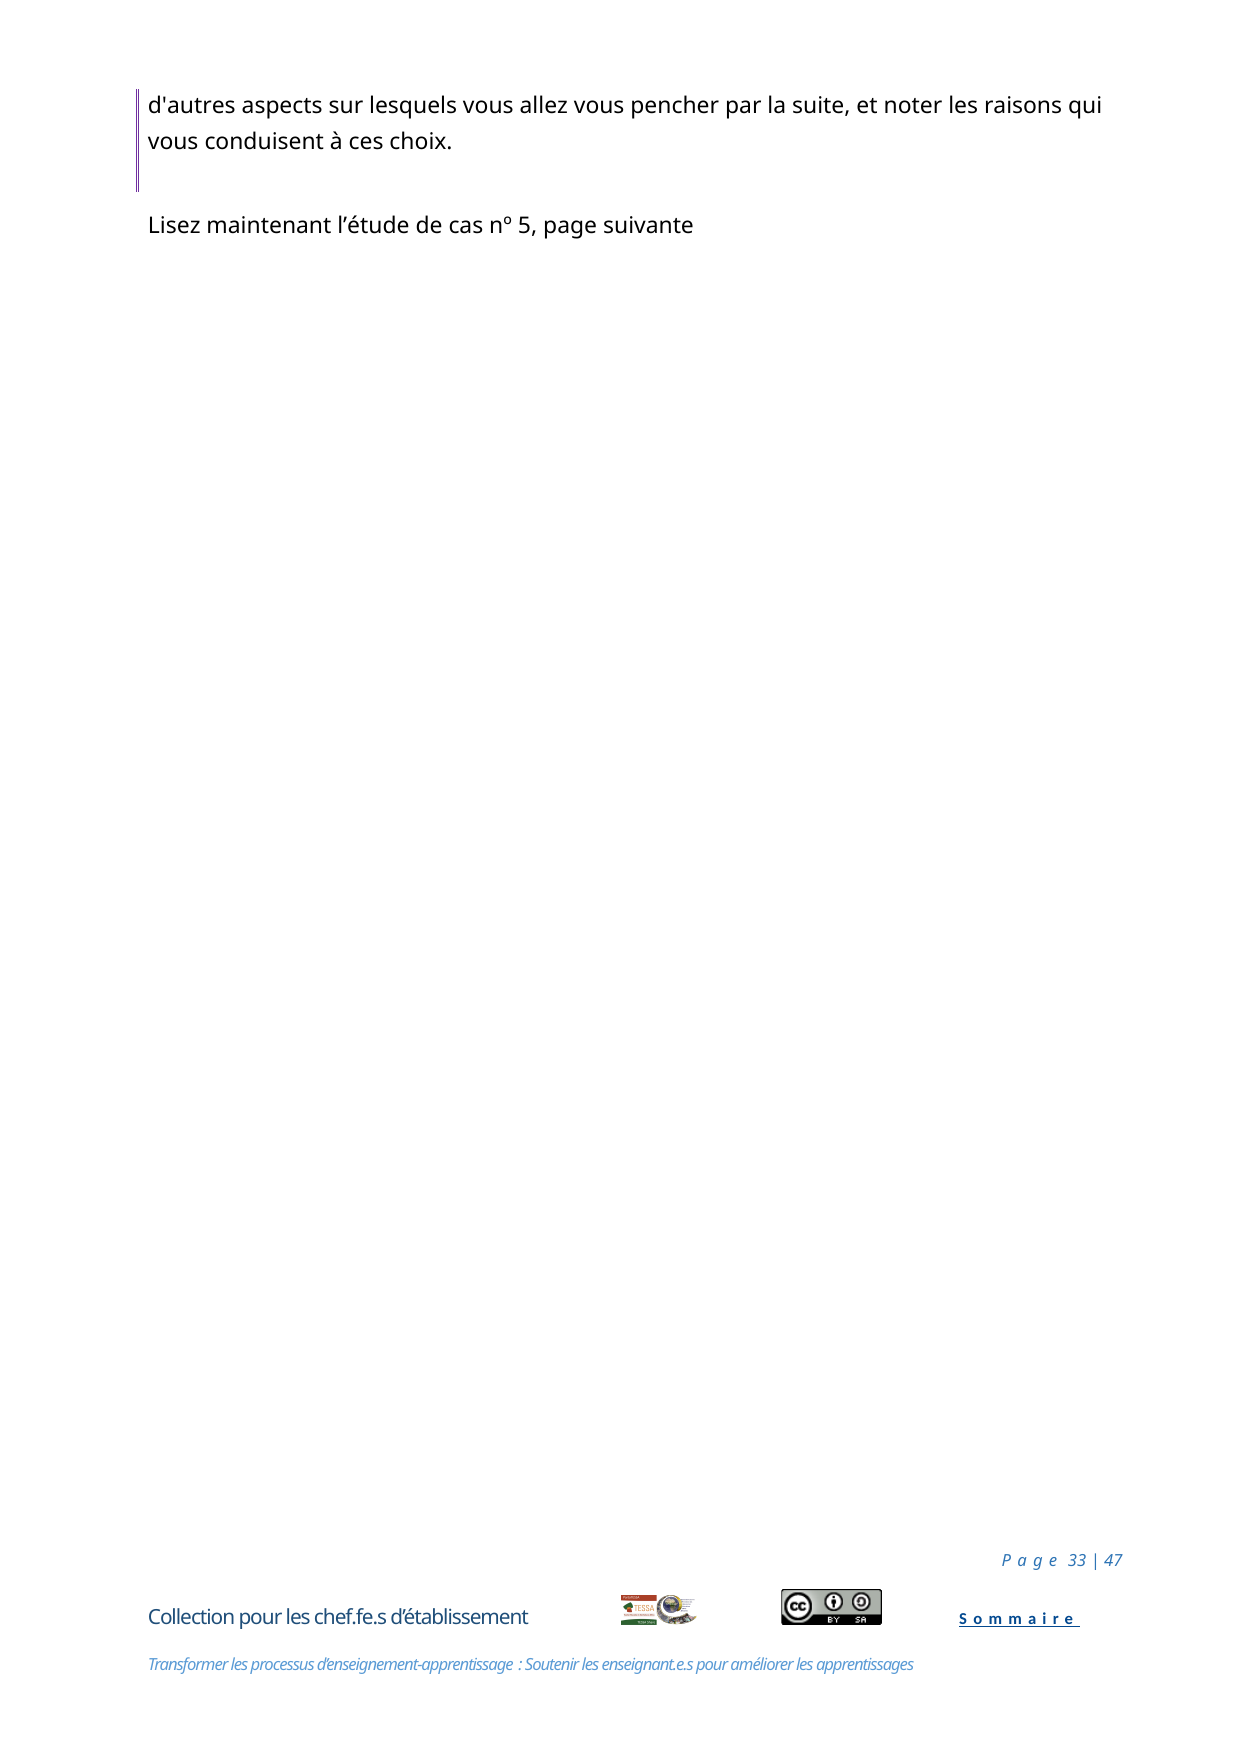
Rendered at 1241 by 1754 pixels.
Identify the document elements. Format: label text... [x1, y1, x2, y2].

text d'autres aspects sur lesquels vous allez vous pencher par la suite, et noter les raisons qui vous conduisent à ces choix. [148, 89, 1122, 192]
picture [781, 1589, 882, 1625]
text Lisez maintenant l’étude de cas nº 5, page suivante [148, 209, 1122, 240]
picture [621, 1595, 697, 1625]
